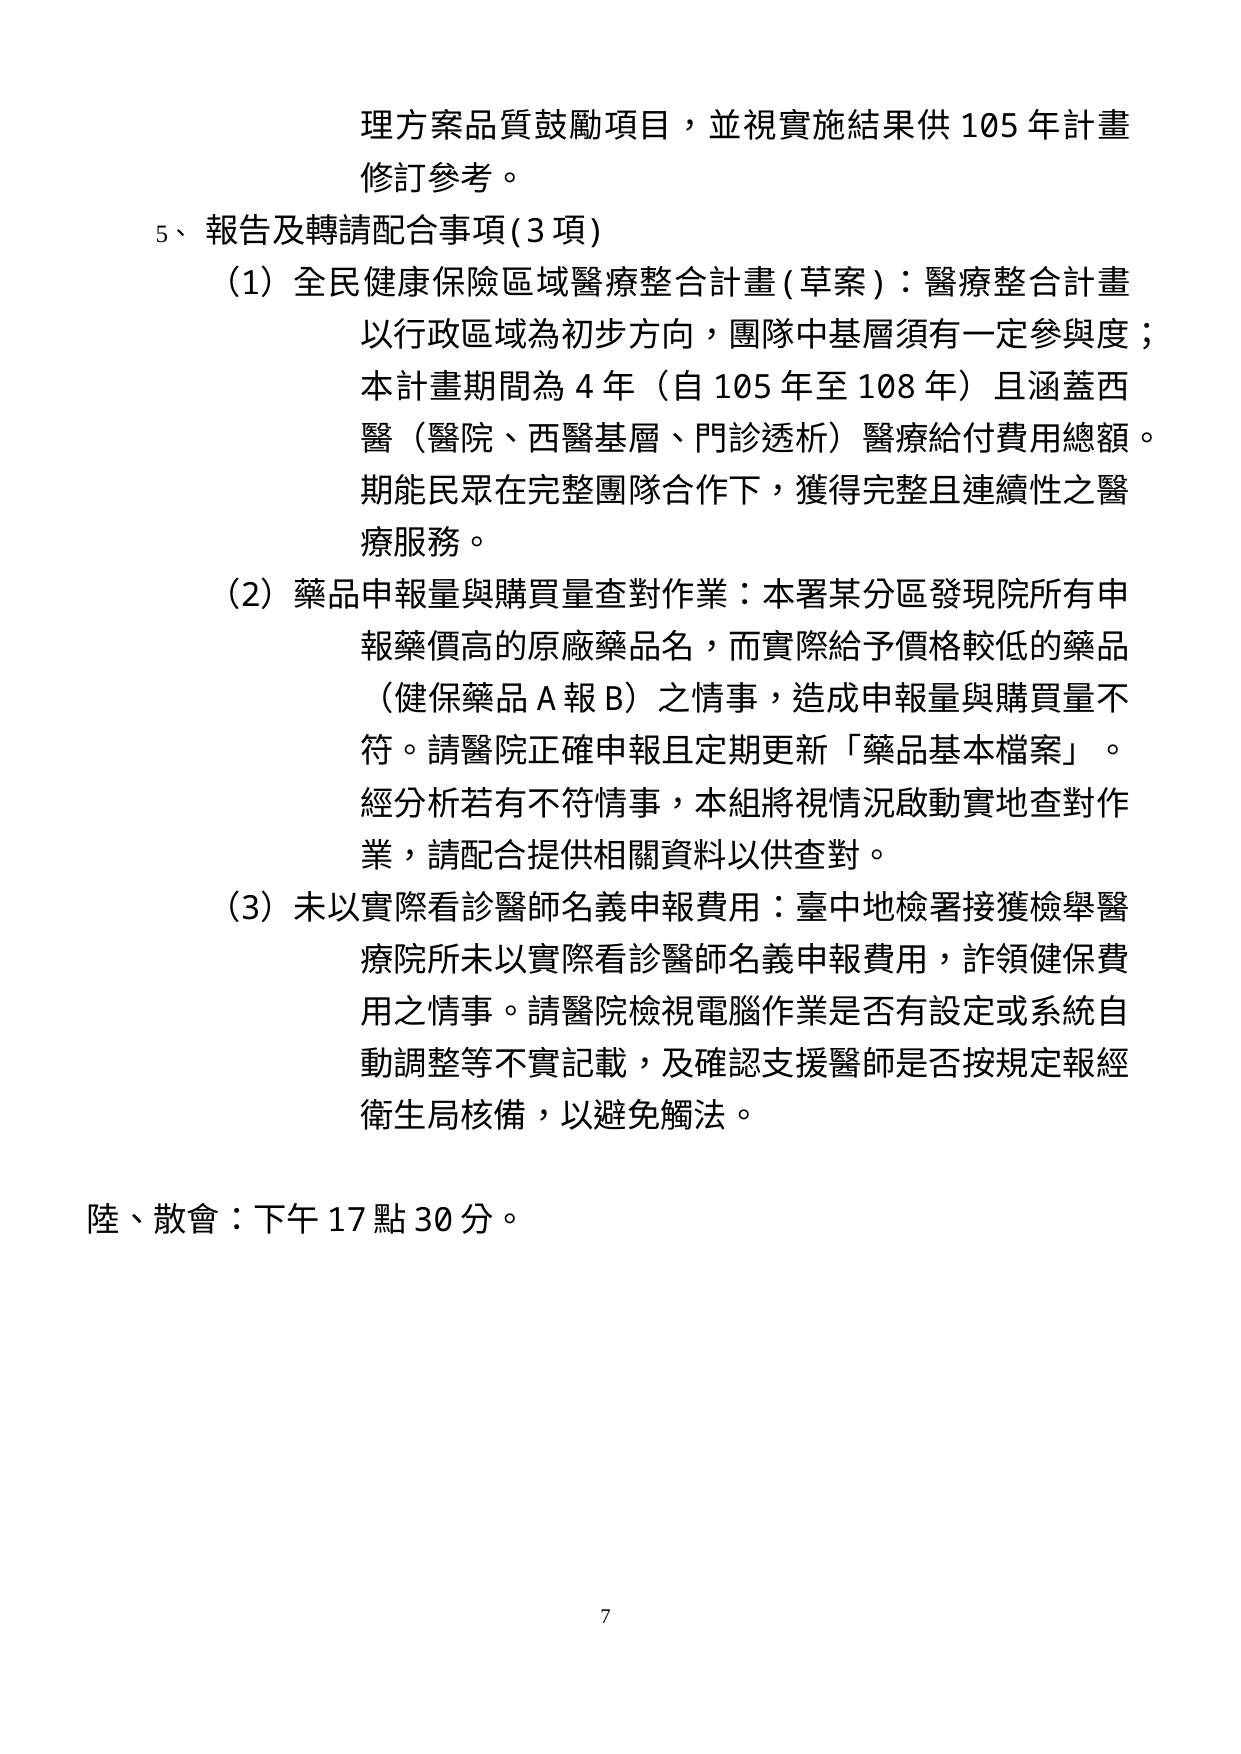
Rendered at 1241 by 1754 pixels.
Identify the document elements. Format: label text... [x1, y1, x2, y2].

list 理方案品質鼓勵項目，並視實施結果供105年計畫修訂參考。 [207, 96, 1130, 200]
list 報告及轉請配合事項(3項) [155, 200, 1130, 252]
list 全民健康保險區域醫療整合計畫(草案)：醫療整合計畫以行政區域為初步方向，團隊中基層須有一定參與度；本計畫期間為4年（自105年至108年）且涵蓋西醫（醫院、西醫基層、門診透析）醫療給付費用總額。期能民眾在完整團隊合作下，獲得完整且連續性之醫療服務。 [207, 252, 1130, 565]
text 陸、散會：下午17點30分。 [86, 1190, 1122, 1242]
list 藥品申報量與購買量查對作業：本署某分區發現院所有申報藥價高的原廠藥品名，而實際給予價格較低的藥品（健保藥品A報B）之情事，造成申報量與購買量不符。請醫院正確申報且定期更新「藥品基本檔案」。經分析若有不符情事，本組將視情況啟動實地查對作業，請配合提供相關資料以供查對。 [207, 565, 1130, 877]
list 未以實際看診醫師名義申報費用：臺中地檢署接獲檢舉醫療院所未以實際看診醫師名義申報費用，詐領健保費用之情事。請醫院檢視電腦作業是否有設定或系統自動調整等不實記載，及確認支援醫師是否按規定報經衛生局核備，以避免觸法。 [207, 877, 1130, 1138]
